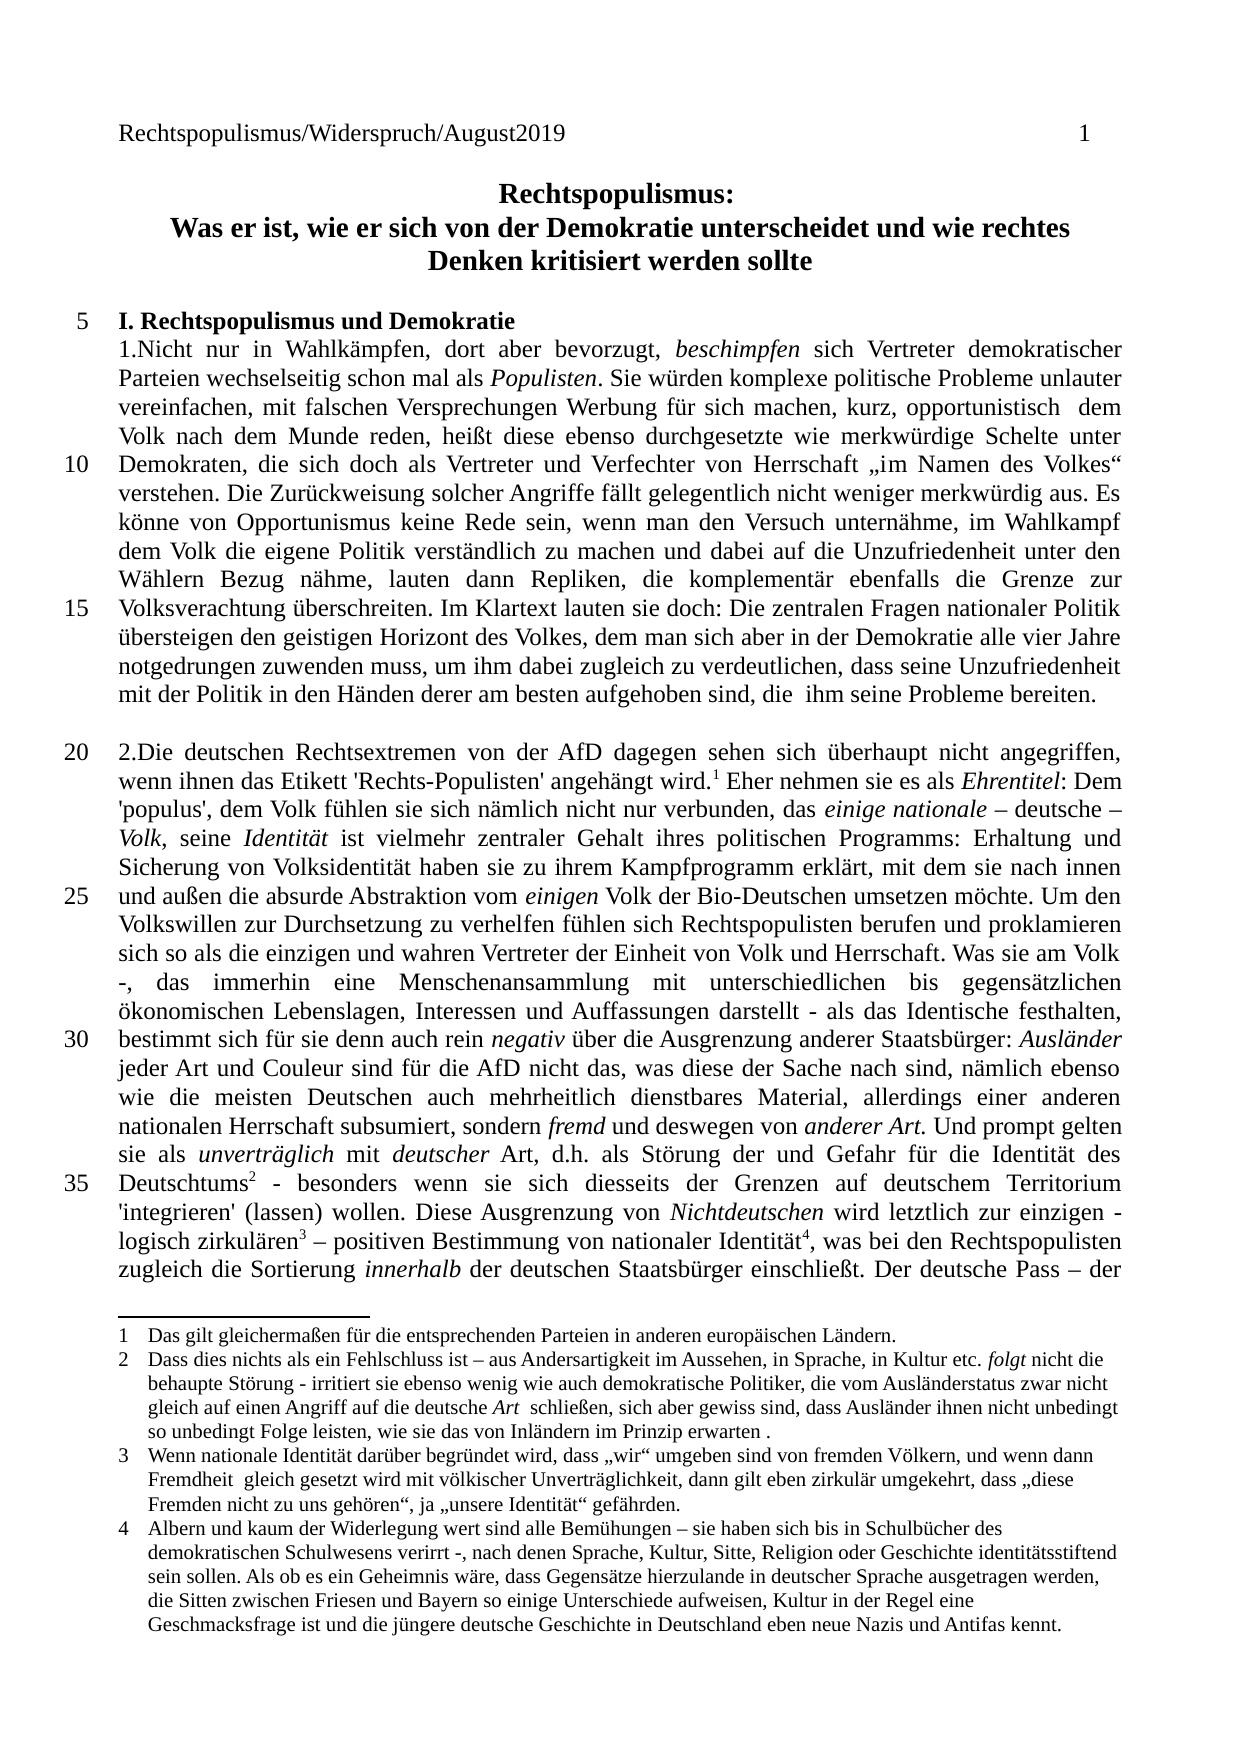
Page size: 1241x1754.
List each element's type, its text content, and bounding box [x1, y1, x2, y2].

text I. Rechtspopulismus und Demokratie [118, 306, 1122, 334]
text Albern und kaum der Widerlegung wert sind alle Bemühungen – sie haben sich bis in Schulbücher des demokratischen Schulwesens verirrt -, nach denen Sprache, Kultur, Sitte, Religion oder Geschichte identitätsstiftend sein sollen. Als ob es ein Geheimnis wäre, dass Gegensätze hierzulande in deutscher Sprache ausgetragen werden, die Sitten zwischen Friesen und Bayern so einige Unterschiede aufweisen, Kultur in der Regel eine Geschmacksfrage ist und die jüngere deutsche Geschichte in Deutschland eben neue Nazis und Antifas kennt. [118, 1516, 1122, 1636]
text Was er ist, wie er sich von der Demokratie unterscheidet und wie rechtes Denken kritisiert werden sollte [118, 210, 1122, 277]
text Rechtspopulismus: [118, 176, 1122, 210]
text 1.Nicht nur in Wahlkämpfen, dort aber bevorzugt, beschimpfen sich Vertreter demokratischer Parteien wechselseitig schon mal als Populisten. Sie würden komplexe politische Probleme unlauter vereinfachen, mit falschen Versprechungen Werbung für sich machen, kurz, opportunistisch dem Volk nach dem Munde reden, heißt diese ebenso durchgesetzte wie merkwürdige Schelte unter Demokraten, die sich doch als Vertreter und Verfechter von Herrschaft „im Namen des Volkes“ verstehen. Die Zurückweisung solcher Angriffe fällt gelegentlich nicht weniger merkwürdig aus. Es könne von Opportunismus keine Rede sein, wenn man den Versuch unternähme, im Wahlkampf dem Volk die eigene Politik verständlich zu machen und dabei auf die Unzufriedenheit unter den Wählern Bezug nähme, lauten dann Repliken, die komplementär ebenfalls die Grenze zur Volksverachtung überschreiten. Im Klartext lauten sie doch: Die zentralen Fragen nationaler Politik übersteigen den geistigen Horizont des Volkes, dem man sich aber in der Demokratie alle vier Jahre notgedrungen zuwenden muss, um ihm dabei zugleich zu verdeutlichen, dass seine Unzufriedenheit mit der Politik in den Händen derer am besten aufgehoben sind, die ihm seine Probleme bereiten. [118, 334, 1122, 708]
text Dass dies nichts als ein Fehlschluss ist – aus Andersartigkeit im Aussehen, in Sprache, in Kultur etc. folgt nicht die behaupte Störung - irritiert sie ebenso wenig wie auch demokratische Politiker, die vom Ausländerstatus zwar nicht gleich auf einen Angriff auf die deutsche Art schließen, sich aber gewiss sind, dass Ausländer ihnen nicht unbedingt so unbedingt Folge leisten, wie sie das von Inländern im Prinzip erwarten . [118, 1347, 1122, 1443]
text Wenn nationale Identität darüber begründet wird, dass „wir“ umgeben sind von fremden Völkern, und wenn dann Fremdheit gleich gesetzt wird mit völkischer Unverträglichkeit, dann gilt eben zirkulär umgekehrt, dass „diese Fremden nicht zu uns gehören“, ja „unsere Identität“ gefährden. [118, 1443, 1122, 1516]
text 2.Die deutschen Rechtsextremen von der AfD dagegen sehen sich überhaupt nicht angegriffen, wenn ihnen das Etikett 'Rechts-Populisten' angehängt wird. Eher nehmen sie es als Ehrentitel: Dem 'populus', dem Volk fühlen sie sich nämlich nicht nur verbunden, das einige nationale – deutsche – Volk, seine Identität ist vielmehr zentraler Gehalt ihres politischen Programms: Erhaltung und Sicherung von Volksidentität haben sie zu ihrem Kampfprogramm erklärt, mit dem sie nach innen und außen die absurde Abstraktion vom einigen Volk der Bio-Deutschen umsetzen möchte. Um den Volkswillen zur Durchsetzung zu verhelfen fühlen sich Rechtspopulisten berufen und proklamieren sich so als die einzigen und wahren Vertreter der Einheit von Volk und Herrschaft. Was sie am Volk -, das immerhin eine Menschenansammlung mit unterschiedlichen bis gegensätzlichen ökonomischen Lebenslagen, Interessen und Auffassungen darstellt - als das Identische festhalten, bestimmt sich für sie denn auch rein negativ über die Ausgrenzung anderer Staatsbürger: Ausländer jeder Art und Couleur sind für die AfD nicht das, was diese der Sache nach sind, nämlich ebenso wie die meisten Deutschen auch mehrheitlich dienstbares Material, allerdings einer anderen nationalen Herrschaft subsumiert, sondern fremd und deswegen von anderer Art. Und prompt gelten sie als unverträglich mit deutscher Art, d.h. als Störung der und Gefahr für die Identität des Deutschtums - besonders wenn sie sich diesseits der Grenzen auf deutschem Territorium 'integrieren' (lassen) wollen. Diese Ausgrenzung von Nichtdeutschen wird letztlich zur einzigen - logisch zirkulären – positiven Bestimmung von nationaler Identität, was bei den Rechtspopulisten zugleich die Sortierung innerhalb der deutschen Staatsbürger einschließt. Der deutsche Pass – der [118, 737, 1122, 1283]
text Das gilt gleichermaßen für die entsprechenden Parteien in anderen europäischen Ländern. [118, 1323, 1122, 1347]
